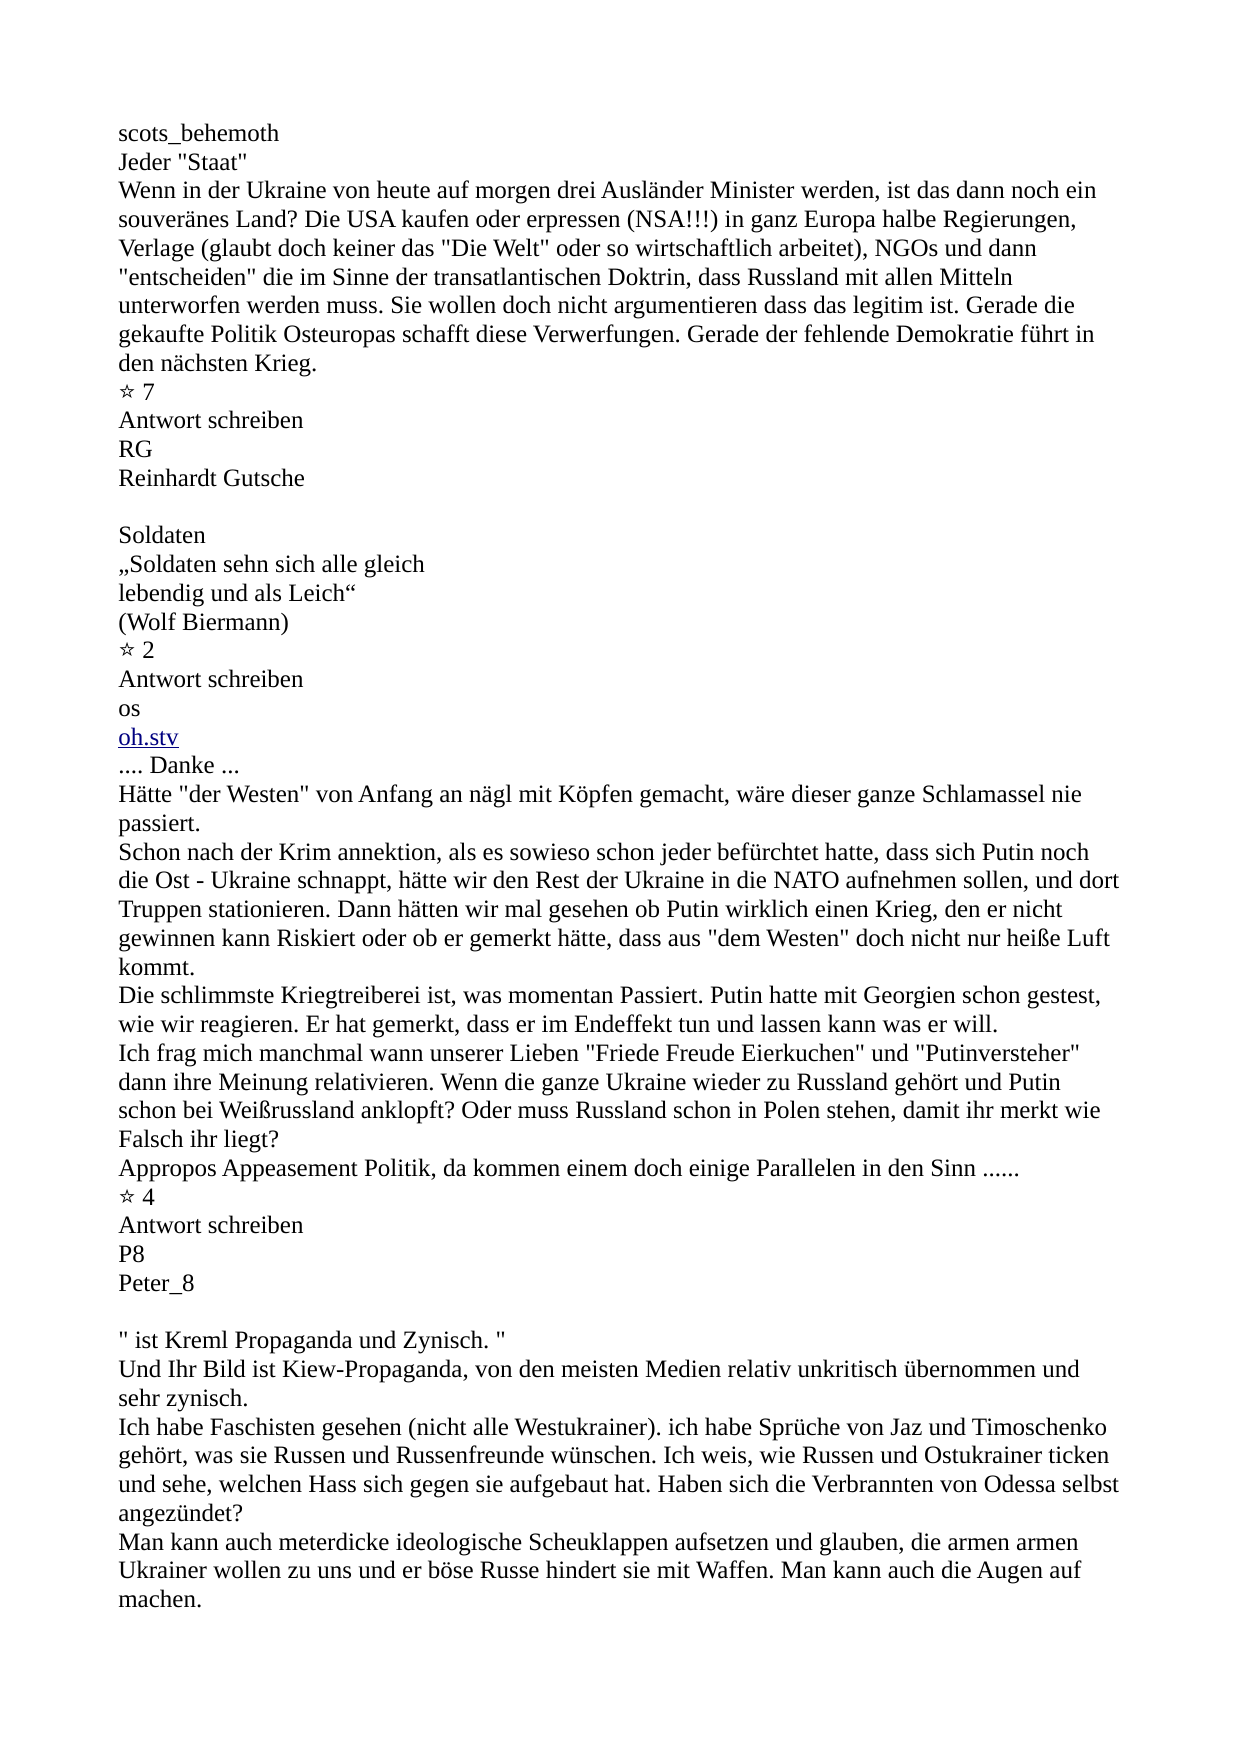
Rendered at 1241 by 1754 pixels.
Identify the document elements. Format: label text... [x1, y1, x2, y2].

text Und Ihr Bild ist Kiew-Propaganda, von den meisten Medien relativ unkritisch übernommen und sehr zynisch. [118, 1354, 1122, 1412]
text scots_behemoth [118, 118, 1122, 147]
text Wenn in der Ukraine von heute auf morgen drei Ausländer Minister werden, ist das dann noch ein souveränes Land? Die USA kaufen oder erpressen (NSA!!!) in ganz Europa halbe Regierungen, Verlage (glaubt doch keiner das "Die Welt" oder so wirtschaftlich arbeitet), NGOs und dann "entscheiden" die im Sinne der transatlantischen Doktrin, dass Russland mit allen Mitteln unterworfen werden muss. Sie wollen doch nicht argumentieren dass das legitim ist. Gerade die gekaufte Politik Osteuropas schafft diese Verwerfungen. Gerade der fehlende Demokratie führt in den nächsten Krieg. [118, 176, 1122, 377]
text os [118, 693, 1122, 722]
text Antwort schreiben [118, 1211, 1122, 1239]
text Appropos Appeasement Politik, da kommen einem doch einige Parallelen in den Sinn ...... [118, 1153, 1122, 1182]
text Ich frag mich manchmal wann unserer Lieben "Friede Freude Eierkuchen" und "Putinversteher" dann ihre Meinung relativieren. Wenn die ganze Ukraine wieder zu Russland gehört und Putin schon bei Weißrussland anklopft? Oder muss Russland schon in Polen stehen, damit ihr merkt wie Falsch ihr liegt? [118, 1038, 1122, 1153]
text RG [118, 434, 1122, 463]
text Hätte "der Westen" von Anfang an nägl mit Köpfen gemacht, wäre dieser ganze Schlamassel nie passiert. Schon nach der Krim annektion, als es sowieso schon jeder befürchtet hatte, dass sich Putin noch die Ost - Ukraine schnappt, hätte wir den Rest der Ukraine in die NATO aufnehmen sollen, und dort Truppen stationieren. Dann hätten wir mal gesehen ob Putin wirklich einen Krieg, den er nicht gewinnen kann Riskiert oder ob er gemerkt hätte, dass aus "dem Westen" doch nicht nur heiße Luft kommt. [118, 779, 1122, 981]
text Antwort schreiben [118, 664, 1122, 693]
text .... Danke ... [118, 751, 1122, 779]
text Ich habe Faschisten gesehen (nicht alle Westukrainer). ich habe Sprüche von Jaz und Timoschenko gehört, was sie Russen und Russenfreunde wünschen. Ich weis, wie Russen und Ostukrainer ticken und sehe, welchen Hass sich gegen sie aufgebaut hat. Haben sich die Verbrannten von Odessa selbst angezündet? [118, 1412, 1122, 1527]
text Antwort schreiben [118, 406, 1122, 434]
text P8 [118, 1239, 1122, 1268]
text Jeder "Staat" [118, 147, 1122, 176]
text Peter_8 [118, 1268, 1122, 1297]
text " ist Kreml Propaganda und Zynisch. " [118, 1326, 1122, 1354]
text ⭐️ 2 [118, 636, 1122, 664]
text Soldaten [118, 521, 1122, 549]
text Die schlimmste Kriegtreiberei ist, was momentan Passiert. Putin hatte mit Georgien schon gestest, wie wir reagieren. Er hat gemerkt, dass er im Endeffekt tun und lassen kann was er will. [118, 981, 1122, 1038]
text Reinhardt Gutsche [118, 463, 1122, 492]
text Man kann auch meterdicke ideologische Scheuklappen aufsetzen und glauben, die armen armen Ukrainer wollen zu uns und er böse Russe hindert sie mit Waffen. Man kann auch die Augen auf machen. [118, 1527, 1122, 1613]
text oh.stv [118, 722, 1122, 751]
text „Soldaten sehn sich alle gleich lebendig und als Leich“ (Wolf Biermann) [118, 549, 1122, 636]
text ⭐️ 7 [118, 377, 1122, 406]
text ⭐️ 4 [118, 1182, 1122, 1211]
